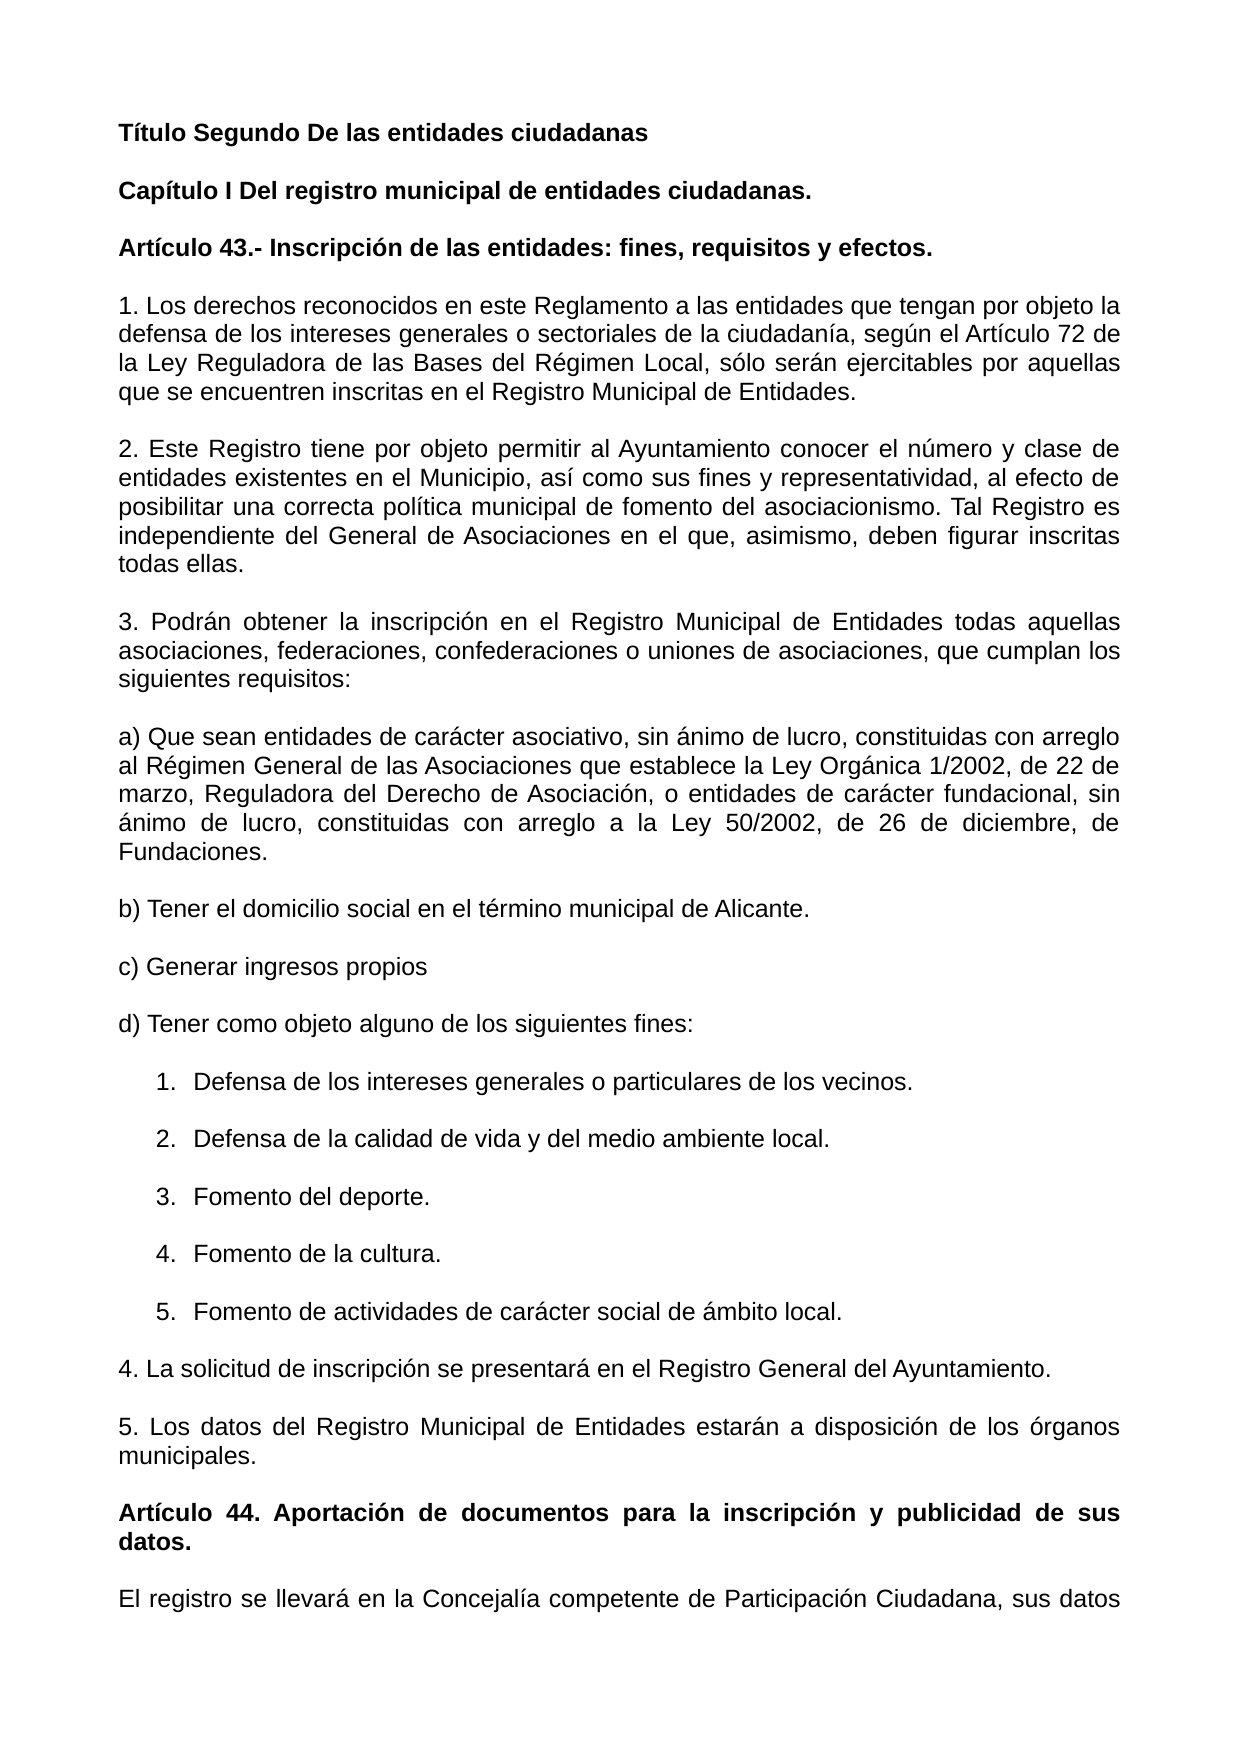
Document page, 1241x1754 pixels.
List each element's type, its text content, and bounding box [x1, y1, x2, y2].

text Título Segundo De las entidades ciudadanas [118, 118, 1122, 147]
text El registro se llevará en la Concejalía competente de Participación Ciudadana, sus datos [118, 1584, 1122, 1613]
text a) Que sean entidades de carácter asociativo, sin ánimo de lucro, constituidas con arreglo al Régimen General de las Asociaciones que establece la Ley Orgánica 1/2002, de 22 de marzo, Reguladora del Derecho de Asociación, o entidades de carácter fundacional, sin ánimo de lucro, constituidas con arreglo a la Ley 50/2002, de 26 de diciembre, de Fundaciones. [118, 722, 1122, 866]
list Fomento de actividades de carácter social de ámbito local. [156, 1297, 1122, 1326]
text Artículo 44. Aportación de documentos para la inscripción y publicidad de sus datos. [118, 1498, 1122, 1556]
text 1. Los derechos reconocidos en este Reglamento a las entidades que tengan por objeto la defensa de los intereses generales o sectoriales de la ciudadanía, según el Artículo 72 de la Ley Reguladora de las Bases del Régimen Local, sólo serán ejercitables por aquellas que se encuentren inscritas en el Registro Municipal de Entidades. [118, 291, 1122, 406]
list Fomento del deporte. [156, 1182, 1122, 1211]
text 5. Los datos del Registro Municipal de Entidades estarán a disposición de los órganos municipales. [118, 1412, 1122, 1469]
list Defensa de los intereses generales o particulares de los vecinos. [156, 1067, 1122, 1096]
text d) Tener como objeto alguno de los siguientes fines: [118, 1009, 1122, 1038]
text 4. La solicitud de inscripción se presentará en el Registro General del Ayuntamiento. [118, 1354, 1122, 1383]
text Capítulo I Del registro municipal de entidades ciudadanas. [118, 176, 1122, 204]
text 3. Podrán obtener la inscripción en el Registro Municipal de Entidades todas aquellas asociaciones, federaciones, confederaciones o uniones de asociaciones, que cumplan los siguientes requisitos: [118, 607, 1122, 693]
text Artículo 43.- Inscripción de las entidades: fines, requisitos y efectos. [118, 233, 1122, 262]
list Fomento de la cultura. [156, 1239, 1122, 1268]
list Defensa de la calidad de vida y del medio ambiente local. [156, 1124, 1122, 1153]
text b) Tener el domicilio social en el término municipal de Alicante. [118, 894, 1122, 923]
text c) Generar ingresos propios [118, 952, 1122, 981]
text 2. Este Registro tiene por objeto permitir al Ayuntamiento conocer el número y clase de entidades existentes en el Municipio, así como sus fines y representatividad, al efecto de posibilitar una correcta política municipal de fomento del asociacionismo. Tal Registro es independiente del General de Asociaciones en el que, asimismo, deben figurar inscritas todas ellas. [118, 434, 1122, 578]
